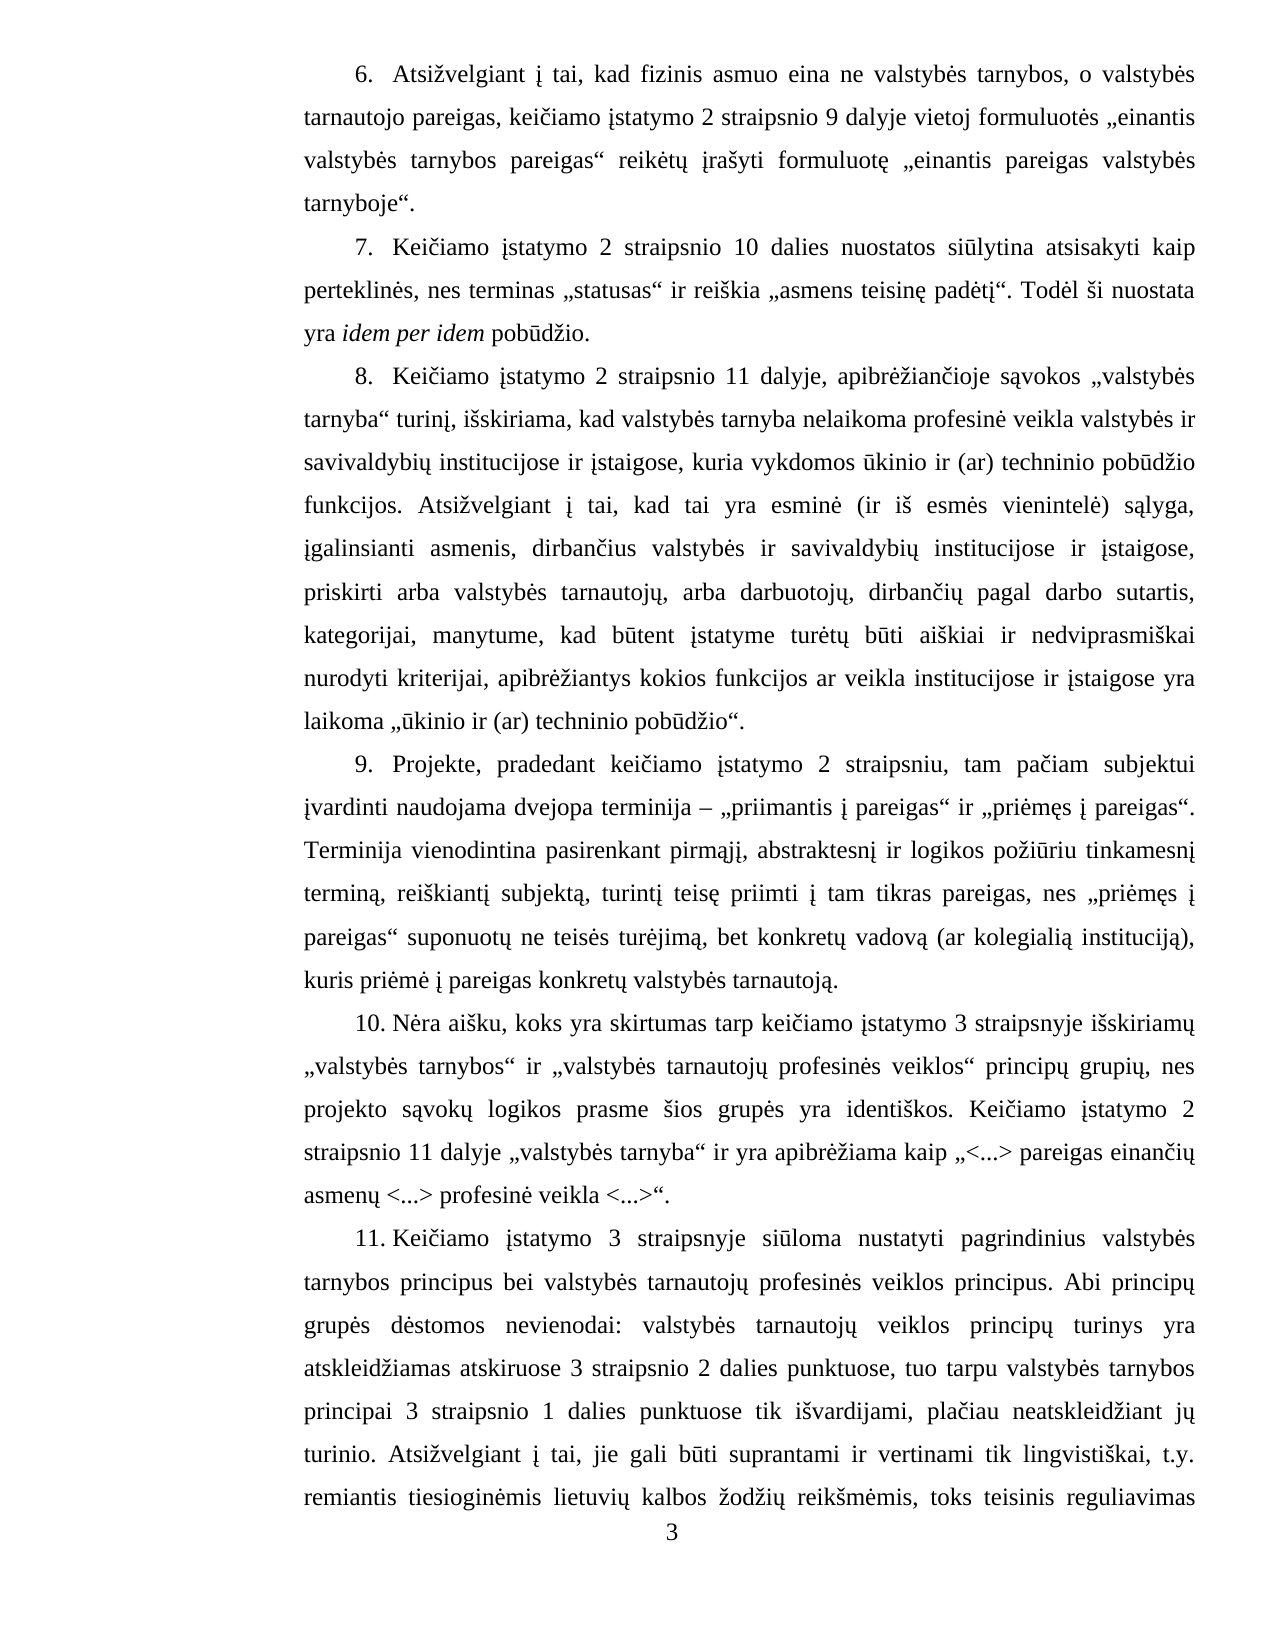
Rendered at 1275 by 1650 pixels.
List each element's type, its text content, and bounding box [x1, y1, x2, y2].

list Keičiamo įstatymo 2 straipsnio 11 dalyje, apibrėžiančioje sąvokos „valstybės tarnyba“ turinį, išskiriama, kad valstybės tarnyba nelaikoma profesinė veikla valstybės ir savivaldybių institucijose ir įstaigose, kuria vykdomos ūkinio ir (ar) techninio pobūdžio funkcijos. Atsižvelgiant į tai, kad tai yra esminė (ir iš esmės vienintelė) sąlyga, įgalinsianti asmenis, dirbančius valstybės ir savivaldybių institucijose ir įstaigose, priskirti arba valstybės tarnautojų, arba darbuotojų, dirbančių pagal darbo sutartis, kategorijai, manytume, kad būtent įstatyme turėtų būti aiškiai ir nedviprasmiškai nurodyti kriterijai, apibrėžiantys kokios funkcijos ar veikla institucijose ir įstaigose yra laikoma „ūkinio ir (ar) techninio pobūdžio“. [266, 361, 1196, 735]
list Atsižvelgiant į tai, kad fizinis asmuo eina ne valstybės tarnybos, o valstybės tarnautojo pareigas, keičiamo įstatymo 2 straipsnio 9 dalyje vietoj formuluotės „einantis valstybės tarnybos pareigas“ reikėtų įrašyti formuluotę „einantis pareigas valstybės tarnyboje“. [266, 59, 1196, 217]
list Projekte, pradedant keičiamo įstatymo 2 straipsniu, tam pačiam subjektui įvardinti naudojama dvejopa terminija – „priimantis į pareigas“ ir „priėmęs į pareigas“. Terminija vienodintina pasirenkant pirmąjį, abstraktesnį ir logikos požiūriu tinkamesnį terminą, reiškiantį subjektą, turintį teisę priimti į tam tikras pareigas, nes „priėmęs į pareigas“ suponuotų ne teisės turėjimą, bet konkretų vadovą (ar kolegialią instituciją), kuris priėmė į pareigas konkretų valstybės tarnautoją. [266, 749, 1196, 993]
list Nėra aišku, koks yra skirtumas tarp keičiamo įstatymo 3 straipsnyje išskiriamų „valstybės tarnybos“ ir „valstybės tarnautojų profesinės veiklos“ principų grupių, nes projekto sąvokų logikos prasme šios grupės yra identiškos. Keičiamo įstatymo 2 straipsnio 11 dalyje „valstybės tarnyba“ ir yra apibrėžiama kaip „<...> pareigas einančių asmenų <...> profesinė veikla <...>“. [266, 1008, 1196, 1209]
list Keičiamo įstatymo 3 straipsnyje siūloma nustatyti pagrindinius valstybės tarnybos principus bei valstybės tarnautojų profesinės veiklos principus. Abi principų grupės dėstomos nevienodai: valstybės tarnautojų veiklos principų turinys yra atskleidžiamas atskiruose 3 straipsnio 2 dalies punktuose, tuo tarpu valstybės tarnybos principai 3 straipsnio 1 dalies punktuose tik išvardijami, plačiau neatskleidžiant jų turinio. Atsižvelgiant į tai, jie gali būti suprantami ir vertinami tik lingvistiškai, t.y. remiantis tiesioginėmis lietuvių kalbos žodžių reikšmėmis, toks teisinis reguliavimas [266, 1223, 1196, 1511]
list Keičiamo įstatymo 2 straipsnio 10 dalies nuostatos siūlytina atsisakyti kaip perteklinės, nes terminas „statusas“ ir reiškia „asmens teisinę padėtį“. Todėl ši nuostata yra idem per idem pobūdžio. [266, 232, 1196, 347]
